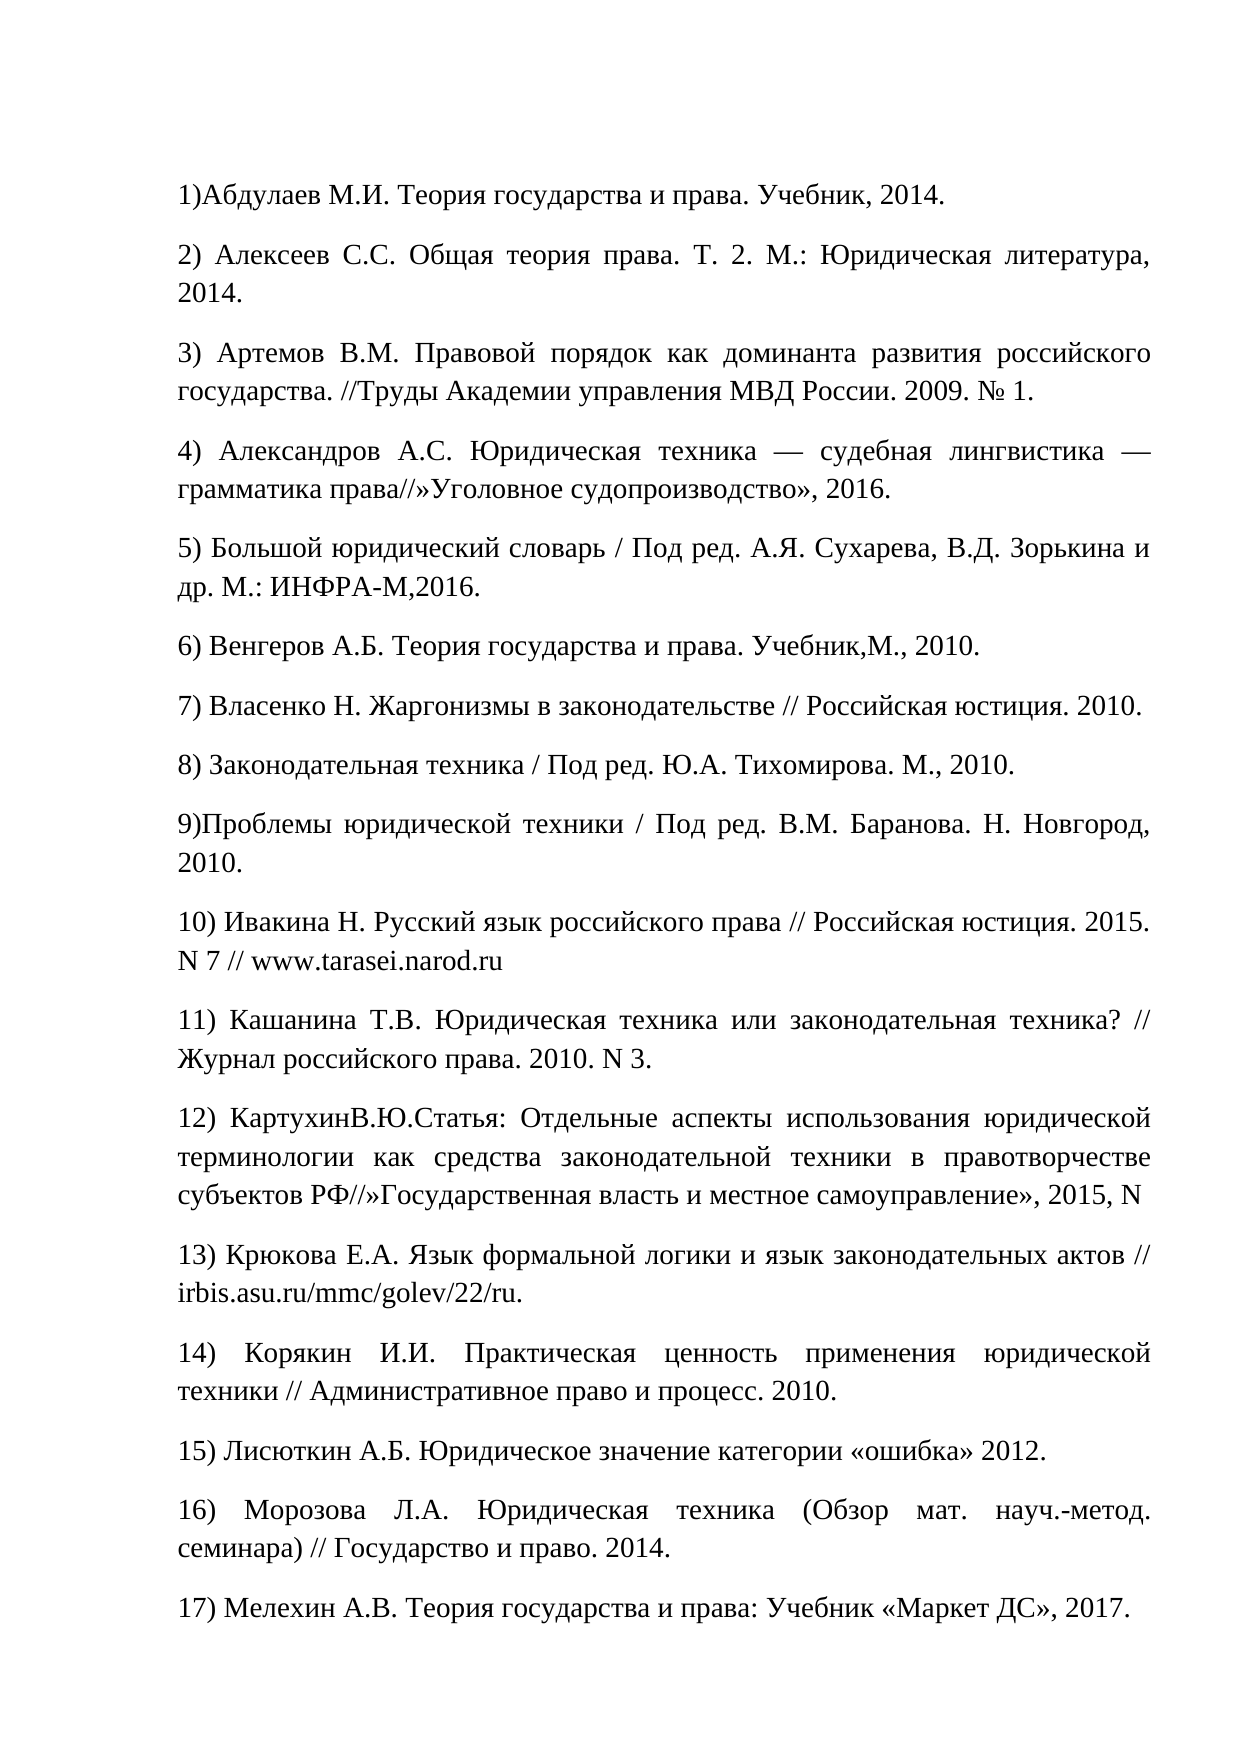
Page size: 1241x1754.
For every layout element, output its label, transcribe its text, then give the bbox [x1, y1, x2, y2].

text 11) Кашанина Т.В. Юридическая техника или законодательная техника? // Журнал российского права. 2010. N 3. [177, 1002, 1152, 1074]
text 16) Морозова Л.А. Юридическая техника (Обзор мат. науч.-метод. семинара) // Государство и право. 2014. [177, 1492, 1152, 1564]
text 6) Венгеров А.Б. Теория государства и права. Учебник,М., 2010. [177, 628, 1152, 662]
text 7) Власенко Н. Жаргонизмы в законодательстве // Российская юстиция. 2010. [177, 688, 1152, 721]
text 1)Абдулаев М.И. Теория государства и права. Учебник, 2014. [177, 177, 1152, 211]
text 9)Проблемы юридической техники / Под ред. В.М. Баранова. Н. Новгород, 2010. [177, 807, 1152, 879]
text 3) Артемов В.М. Правовой порядок как доминанта развития российского государства. //Труды Академии управления МВД России. 2009. № 1. [177, 335, 1152, 407]
text 5) Большой юридический словарь / Под ред. А.Я. Сухарева, В.Д. Зорькина и др. М.: ИНФРА-М,2016. [177, 531, 1152, 603]
text 13) Крюкова Е.А. Язык формальной логики и язык законодательных актов // irbis.asu.ru/mmc/golev/22/ru. [177, 1237, 1152, 1309]
text 8) Законодательная техника / Под ред. Ю.А. Тихомирова. М., 2010. [177, 747, 1152, 781]
text 14) Корякин И.И. Практическая ценность применения юридической техники // Административное право и процесс. 2010. [177, 1335, 1152, 1407]
text 17) Мелехин А.В. Теория государства и права: Учебник «Маркет ДС», 2017. [177, 1590, 1152, 1623]
text 4) Александров А.С. Юридическая техника — судебная лингвистика — грамматика права//»Уголовное судопроизводство», 2016. [177, 433, 1152, 505]
text 10) Ивакина Н. Русский язык российского права // Российская юстиция. 2015. N 7 // www.tarasei.narod.ru [177, 904, 1152, 977]
text 15) Лисюткин А.Б. Юридическое значение категории «ошибка» 2012. [177, 1433, 1152, 1466]
text 2) Алексеев С.С. Общая теория права. Т. 2. М.: Юридическая литература, 2014. [177, 237, 1152, 309]
text 12) КартухинВ.Ю.Статья: Отдельные аспекты использования юридической терминологии как средства законодательной техники в правотворчестве субъектов РФ//»Государственная власть и местное самоуправление», 2015, N [177, 1100, 1152, 1211]
